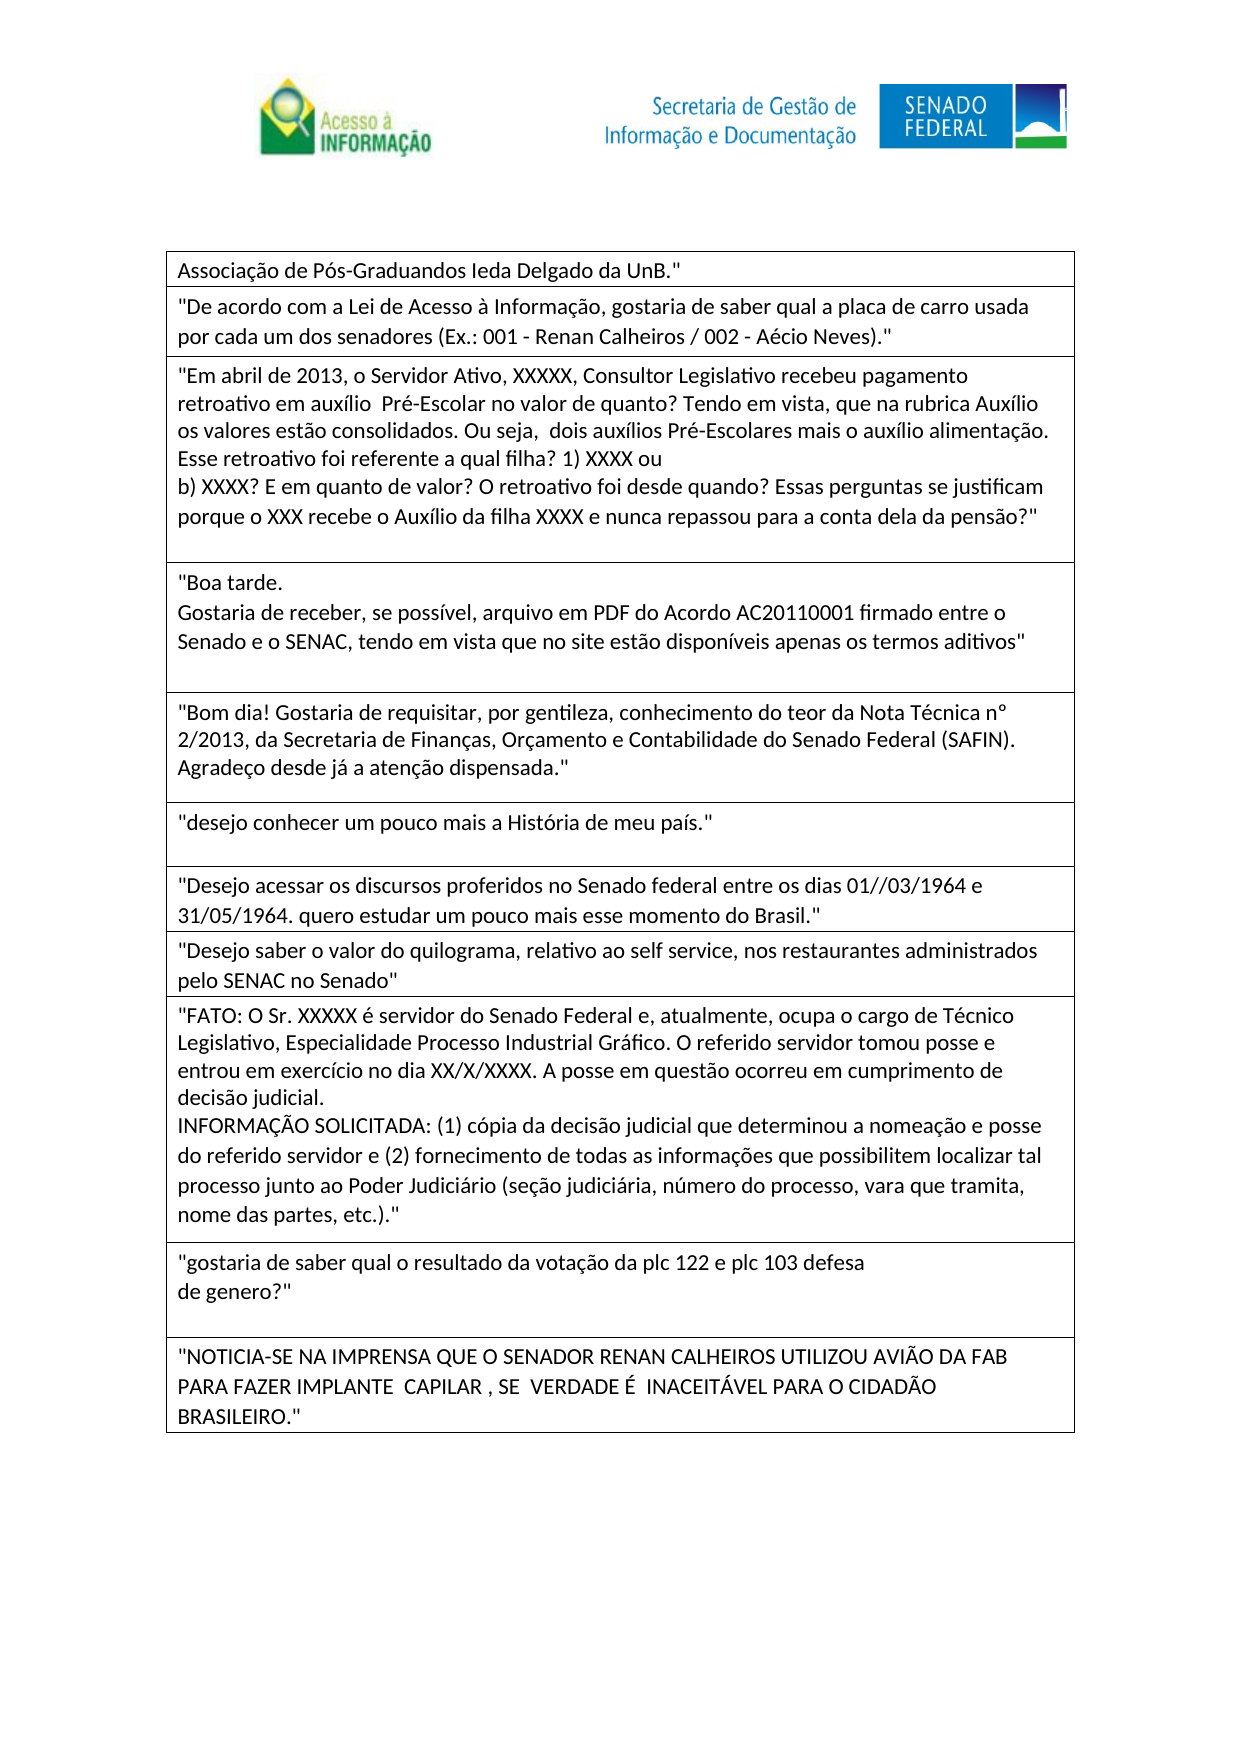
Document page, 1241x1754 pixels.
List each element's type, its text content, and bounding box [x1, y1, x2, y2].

table_cell "desejo conhecer um pouco mais a História de meu país." [167, 803, 1074, 866]
table_cell "Boa tarde. Gostaria de receber, se possível, arquivo em PDF do Acordo AC20110001 firmado entre o Senado e o SENAC, tendo em vista que no site estão disponíveis apenas os termos aditivos" [167, 563, 1074, 692]
table_cell "Bom dia! Gostaria de requisitar, por gentileza, conhecimento do teor da Nota Técnica nº 2/2013, da Secretaria de Finanças, Orçamento e Contabilidade do Senado Federal (SAFIN). Agradeço desde já a atenção dispensada." [167, 693, 1074, 802]
table_cell "Desejo acessar os discursos proferidos no Senado federal entre os dias 01//03/1964 e 31/05/1964. quero estudar um pouco mais esse momento do Brasil." [167, 867, 1074, 931]
table_cell "NOTICIA-SE NA IMPRENSA QUE O SENADOR RENAN CALHEIROS UTILIZOU AVIÃO DA FAB PARA FAZER IMPLANTE CAPILAR , SE VERDADE É INACEITÁVEL PARA O CIDADÃO BRASILEIRO." [167, 1338, 1074, 1432]
table_cell Associação de Pós-Graduandos Ieda Delgado da UnB." [167, 252, 1074, 286]
table_cell "Desejo saber o valor do quilograma, relativo ao self service, nos restaurantes administrados pelo SENAC no Senado" [167, 932, 1074, 996]
table_cell "gostaria de saber qual o resultado da votação da plc 122 e plc 103 defesa de genero?" [167, 1243, 1074, 1337]
table_cell "De acordo com a Lei de Acesso à Informação, gostaria de saber qual a placa de carro usada por cada um dos senadores (Ex.: 001 - Renan Calheiros / 002 - Aécio Neves)." [167, 287, 1074, 356]
table_cell "Em abril de 2013, o Servidor Ativo, XXXXX, Consultor Legislativo recebeu pagamento retroativo em auxílio Pré-Escolar no valor de quanto? Tendo em vista, que na rubrica Auxílio os valores estão consolidados. Ou seja, dois auxílios Pré-Escolares mais o auxílio alimentação. Esse retroativo foi referente a qual filha? 1) XXXX ou b) XXXX? E em quanto de valor? O retroativo foi desde quando? Essas perguntas se justificam porque o XXX recebe o Auxílio da filha XXXX e nunca repassou para a conta dela da pensão?" [167, 357, 1074, 562]
table_cell "FATO: O Sr. XXXXX é servidor do Senado Federal e, atualmente, ocupa o cargo de Técnico Legislativo, Especialidade Processo Industrial Gráfico. O referido servidor tomou posse e entrou em exercício no dia XX/X/XXXX. A posse em questão ocorreu em cumprimento de decisão judicial. INFORMAÇÃO SOLICITADA: (1) cópia da decisão judicial que determinou a nomeação e posse do referido servidor e (2) fornecimento de todas as informações que possibilitem localizar tal processo junto ao Poder Judiciário (seção judiciária, número do processo, vara que tramita, nome das partes, etc.)." [167, 997, 1074, 1242]
